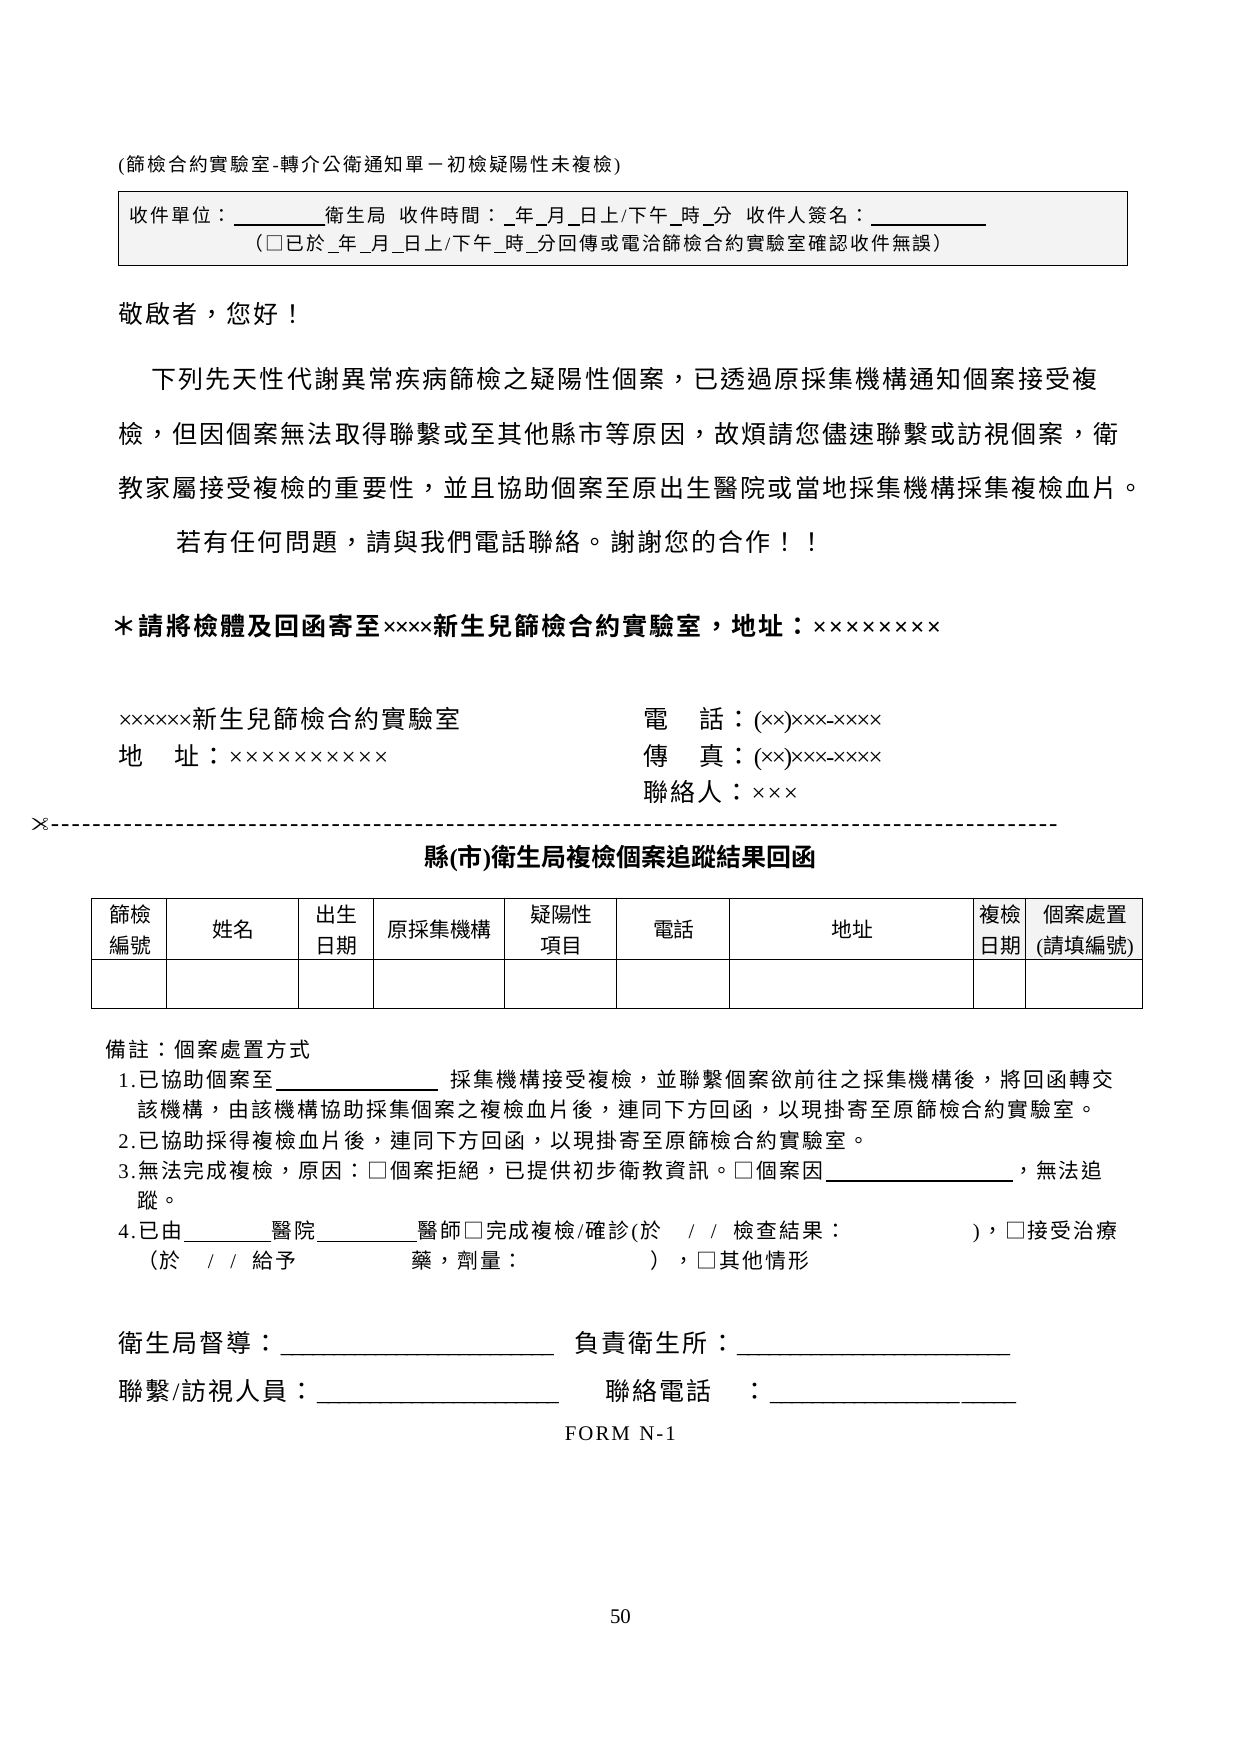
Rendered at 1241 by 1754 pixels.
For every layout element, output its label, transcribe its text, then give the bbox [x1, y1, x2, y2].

table_cell [167, 960, 298, 1008]
text 1.已協助個案至 採集機構接受複檢，並聯繫個案欲前往之採集機構後，將回函轉交該機構，由該機構協助採集個案之複檢血片後，連同下方回函，以現掛寄至原篩檢合約實驗室。 [118, 1063, 1122, 1124]
text 縣(市)衛生局複檢個案追蹤結果回函 [118, 837, 1122, 873]
text 若有任何問題，請與我們電話聯絡。謝謝您的合作！！ [118, 523, 1122, 559]
table_cell [505, 960, 616, 1008]
text 下列先天性代謝異常疾病篩檢之疑陽性個案，已透過原採集機構通知個案接受複檢，但因個案無法取得聯繫或至其他縣市等原因，故煩請您儘速聯繫或訪視個案，衛教家屬接受複檢的重要性，並且協助個案至原出生醫院或當地採集機構採集複檢血片。 [118, 360, 1122, 505]
text 4.已由 醫院 醫師□完成複檢/確診(於 / / 檢查結果： )，□接受治療（於 / / 給予 藥，劑量： ），□其他情形 [118, 1214, 1122, 1275]
table_cell [374, 960, 504, 1008]
text 備註：個案處置方式 [106, 1033, 1122, 1063]
table_cell [1026, 960, 1142, 1008]
text (篩檢合約實驗室-轉介公衛通知單－初檢疑陽性未複檢) [118, 150, 1122, 177]
table_header 個案處置 (請填編號) [1026, 899, 1142, 959]
table_cell [730, 960, 973, 1008]
table_header 姓名 [167, 899, 298, 959]
text 3.無法完成複檢，原因：□個案拒絕，已提供初步衛教資訊。□個案因 ，無法追蹤。 [118, 1154, 1122, 1214]
text 聯繫/訪視人員：_______________________ 聯絡電話 ：__________________ _____ [118, 1372, 1240, 1408]
table_cell [617, 960, 729, 1008]
text 衛生局督導：__________________________ 負責衛生所：__________________________ [118, 1323, 1240, 1359]
table_header 電話 [617, 899, 729, 959]
table_cell [974, 960, 1025, 1008]
table_cell [299, 960, 373, 1008]
text ××××××新生兒篩檢合約實驗室 電 話：(××)×××-×××× [118, 700, 1122, 736]
text FORM N-1 [118, 1421, 1122, 1445]
text 聯絡人：××× [118, 772, 1122, 808]
text 地 址：×××××××××× 傳 真：(××)×××-×××× [118, 736, 1122, 772]
table_cell [92, 960, 166, 1008]
text ------------------------------------------------------------------------------------------------- [31, 808, 1240, 837]
text 2.已協助採得複檢血片後，連同下方回函，以現掛寄至原篩檢合約實驗室。 [118, 1124, 1122, 1154]
table_header 收件單位： 衛生局 收件時間： 年 月 日上/下午 時 分 收件人簽名： （□已於 年 月 日上/下午 時 分回傳或電洽篩檢合約實驗室確認收件無誤） [119, 192, 1127, 265]
table_header 篩檢 編號 [92, 899, 166, 959]
text ＊請將檢體及回函寄至××××新生兒篩檢合約實驗室，地址：×××××××× [112, 606, 1122, 642]
text 敬啟者，您好！ [118, 295, 1122, 331]
table_header 複檢 日期 [974, 899, 1025, 959]
table_header 原採集機構 [374, 899, 504, 959]
table_header 地址 [730, 899, 973, 959]
table_header 疑陽性 項目 [505, 899, 616, 959]
table_header 出生 日期 [299, 899, 373, 959]
